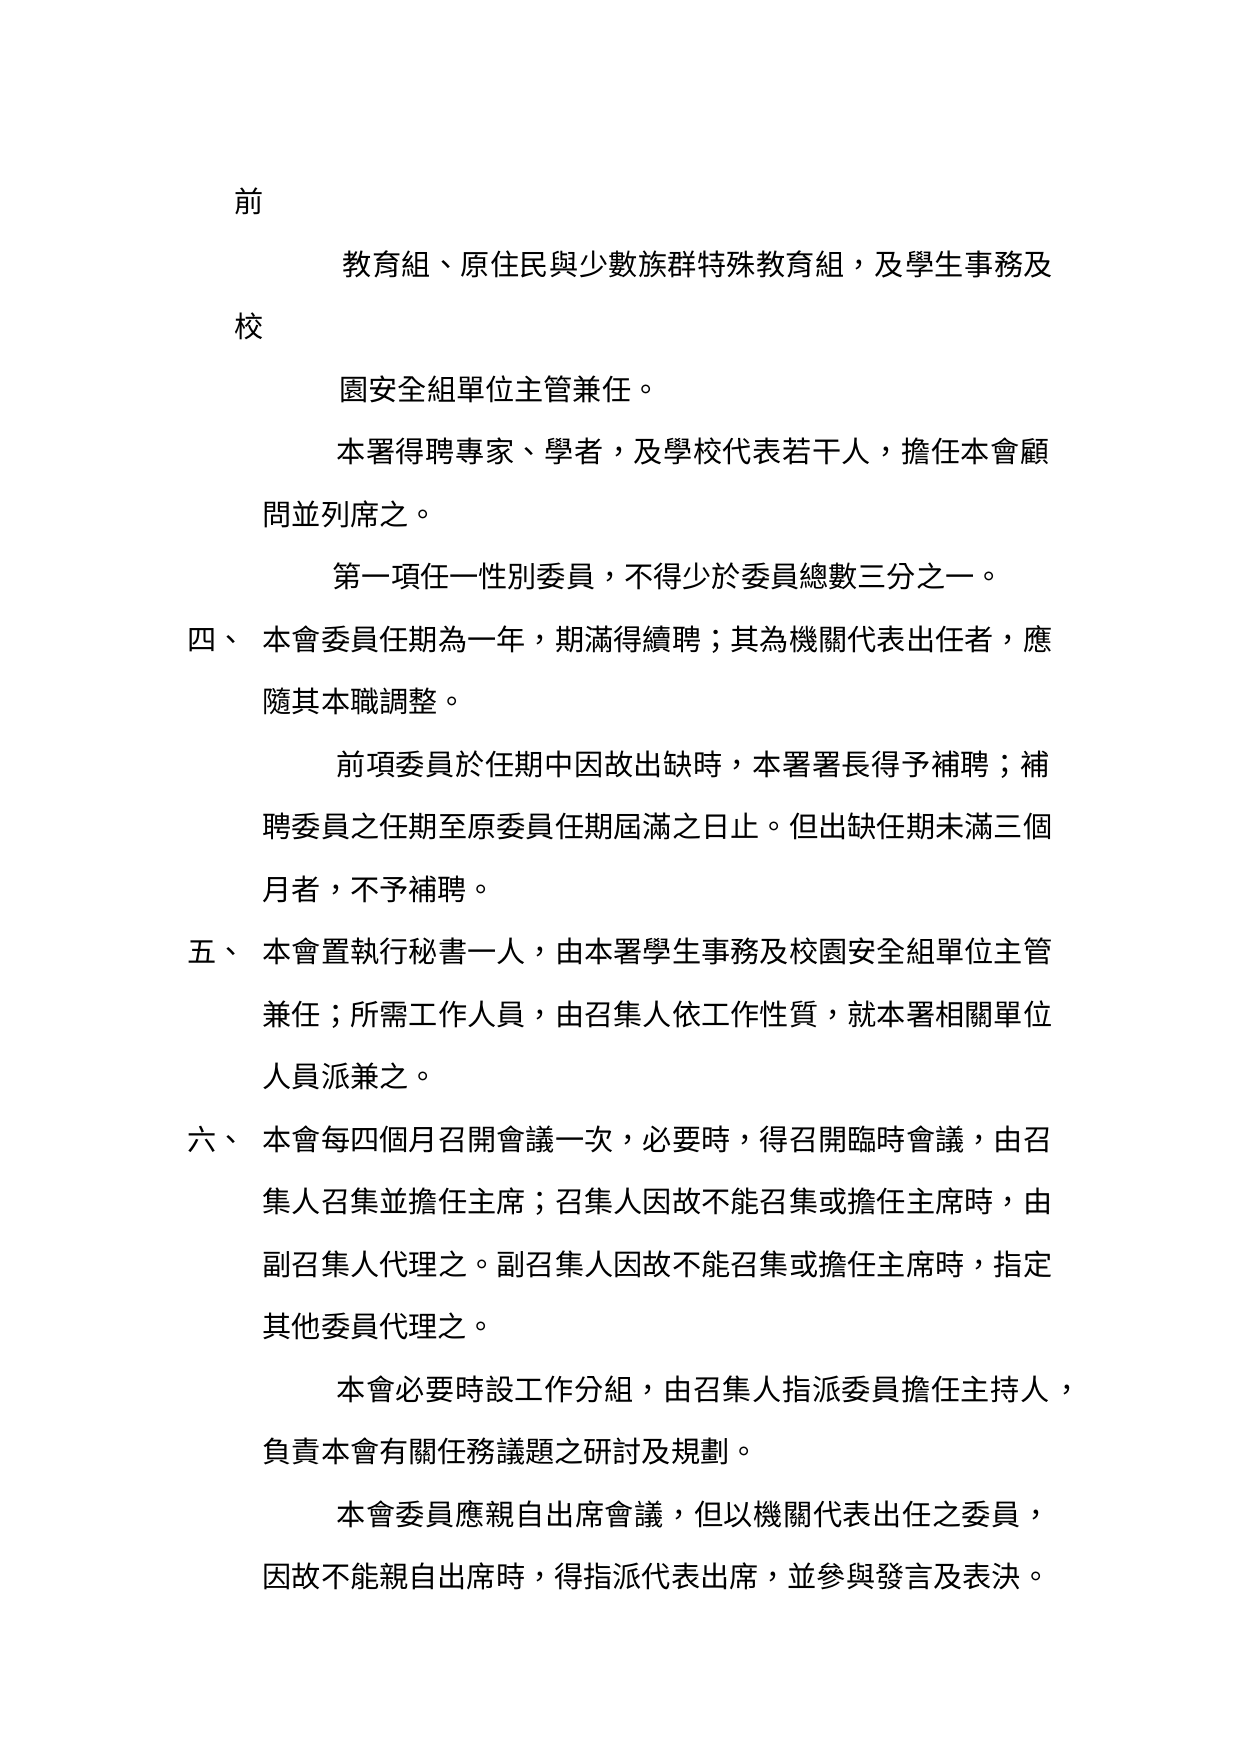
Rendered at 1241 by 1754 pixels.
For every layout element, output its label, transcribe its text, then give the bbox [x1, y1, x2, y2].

text 本會必要時設工作分組，由召集人指派委員擔任主持人，負責本會有關任務議題之研討及規劃。 [262, 1346, 1053, 1471]
list 本會置執行秘書一人，由本署學生事務及校園安全組單位主管兼任；所需工作人員，由召集人依工作性質，就本署相關單位人員派兼之。 [187, 908, 1053, 1096]
list 本會委員任期為一年，期滿得續聘；其為機關代表出任者，應隨其本職調整。 [187, 596, 1053, 721]
text 本署得聘專家、學者，及學校代表若干人，擔任本會顧問並列席之。 [262, 408, 1053, 533]
text 園安全組單位主管兼任。 [234, 346, 1053, 408]
text 前項委員於任期中因故出缺時，本署署長得予補聘；補聘委員之任期至原委員任期屆滿之日止。但出缺任期未滿三個月者，不予補聘。 [262, 721, 1053, 908]
text 本會委員應親自出席會議，但以機關代表出任之委員，因故不能親自出席時，得指派代表出席，並參與發言及表決。 [262, 1471, 1053, 1596]
text 前 [234, 158, 1053, 221]
text 教育組、原住民與少數族群特殊教育組，及學生事務及校 [234, 221, 1053, 346]
text 第一項任一性別委員，不得少於委員總數三分之一。 [262, 533, 1053, 596]
list 本會每四個月召開會議一次，必要時，得召開臨時會議，由召集人召集並擔任主席；召集人因故不能召集或擔任主席時，由副召集人代理之。副召集人因故不能召集或擔任主席時，指定其他委員代理之。 [187, 1096, 1053, 1346]
